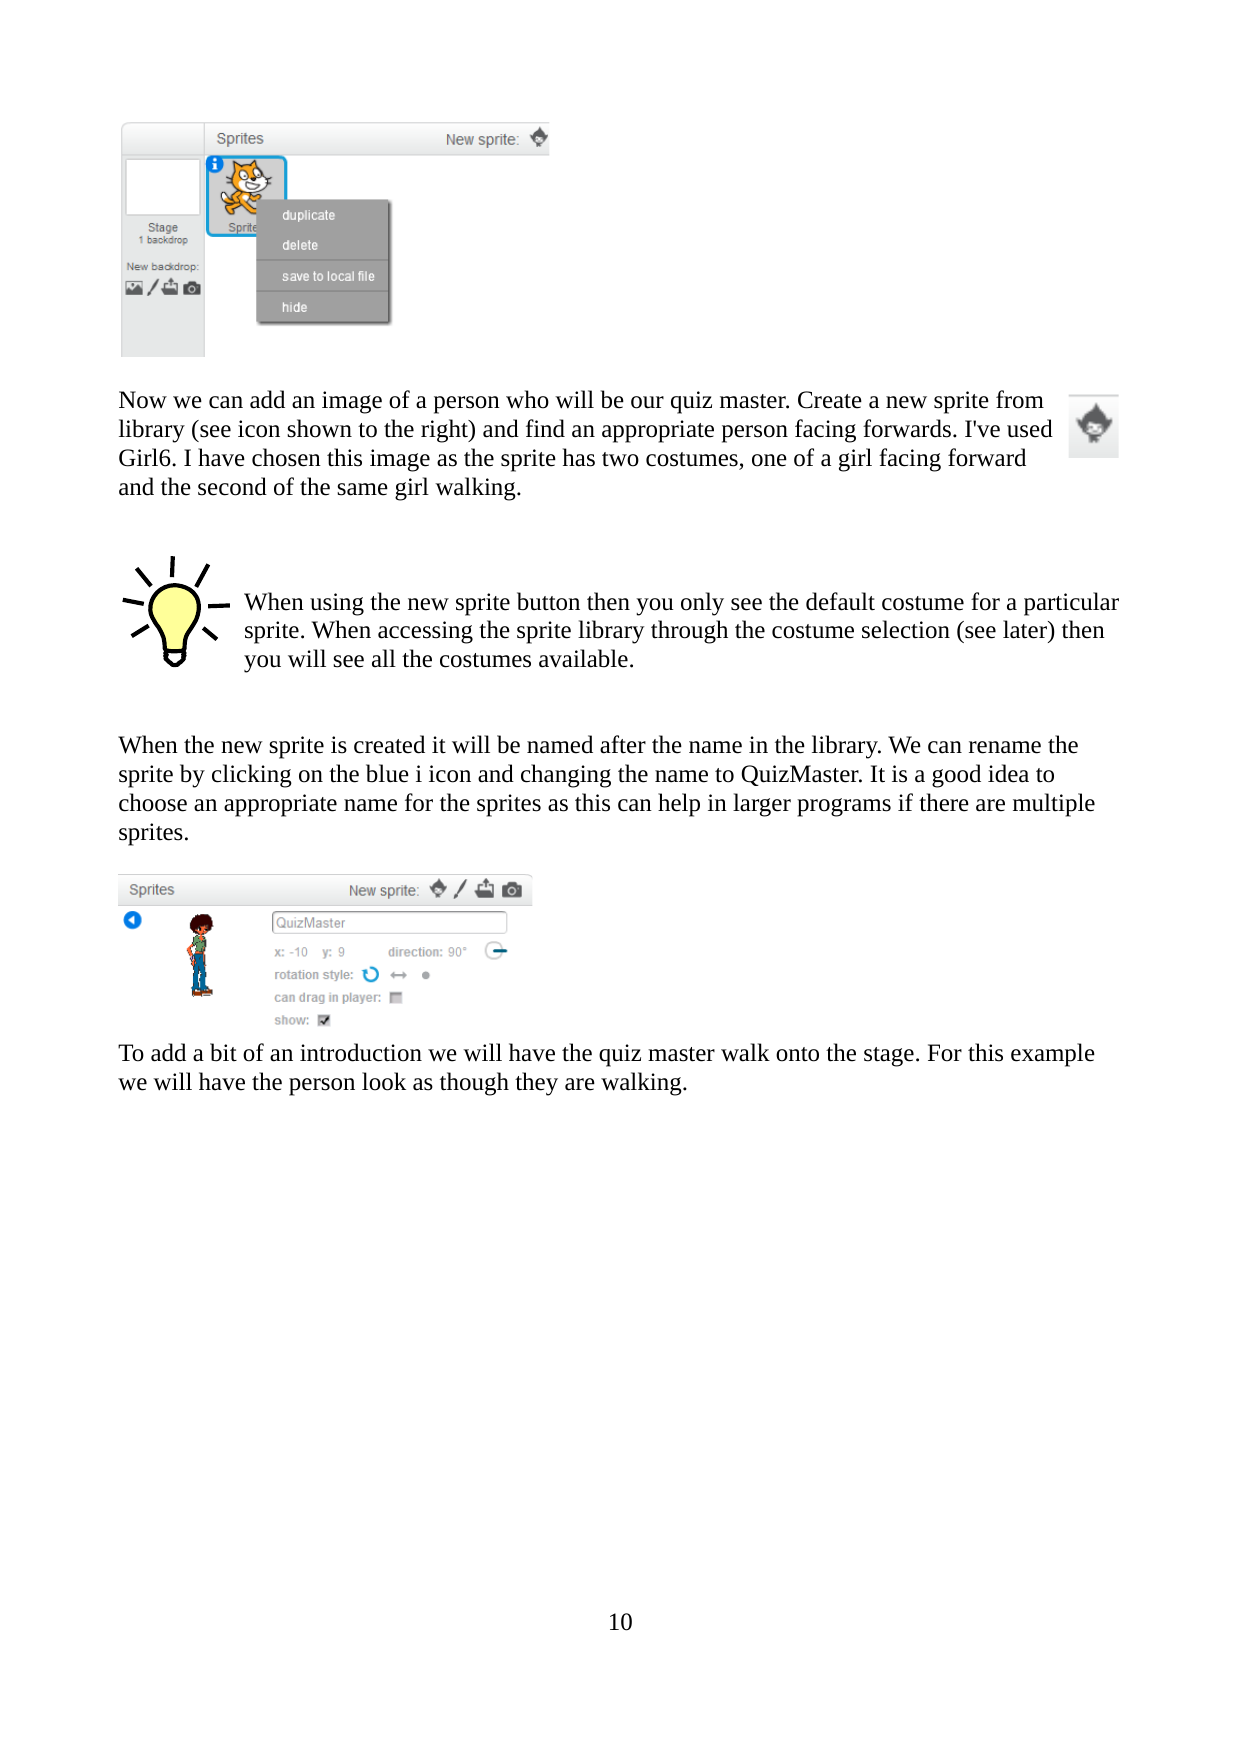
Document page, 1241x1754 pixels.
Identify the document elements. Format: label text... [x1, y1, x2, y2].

text Now we can add an image of a person who will be our quiz master. Create a new sprite from library (see icon shown to the right) and find an appropriate person facing forwards. I've used Girl6. I have chosen this image as the sprite has two costumes, one of a girl facing forward and the second of the same girl walking. [118, 386, 1122, 501]
text When the new sprite is created it will be named after the name in the library. We can rename the sprite by clicking on the blue i icon and changing the name to QuizMaster. It is a good idea to choose an appropriate name for the sprites as this can help in larger programs if there are multiple sprites. [118, 731, 1122, 846]
text To add a bit of an introduction we will have the quiz master walk onto the stage. For this example we will have the person look as though they are walking. [118, 1038, 1122, 1096]
text When using the new sprite button then you only see the default costume for a particular sprite. When accessing the sprite library through the costume selection (see later) then you will see all the costumes available. [118, 587, 1122, 673]
